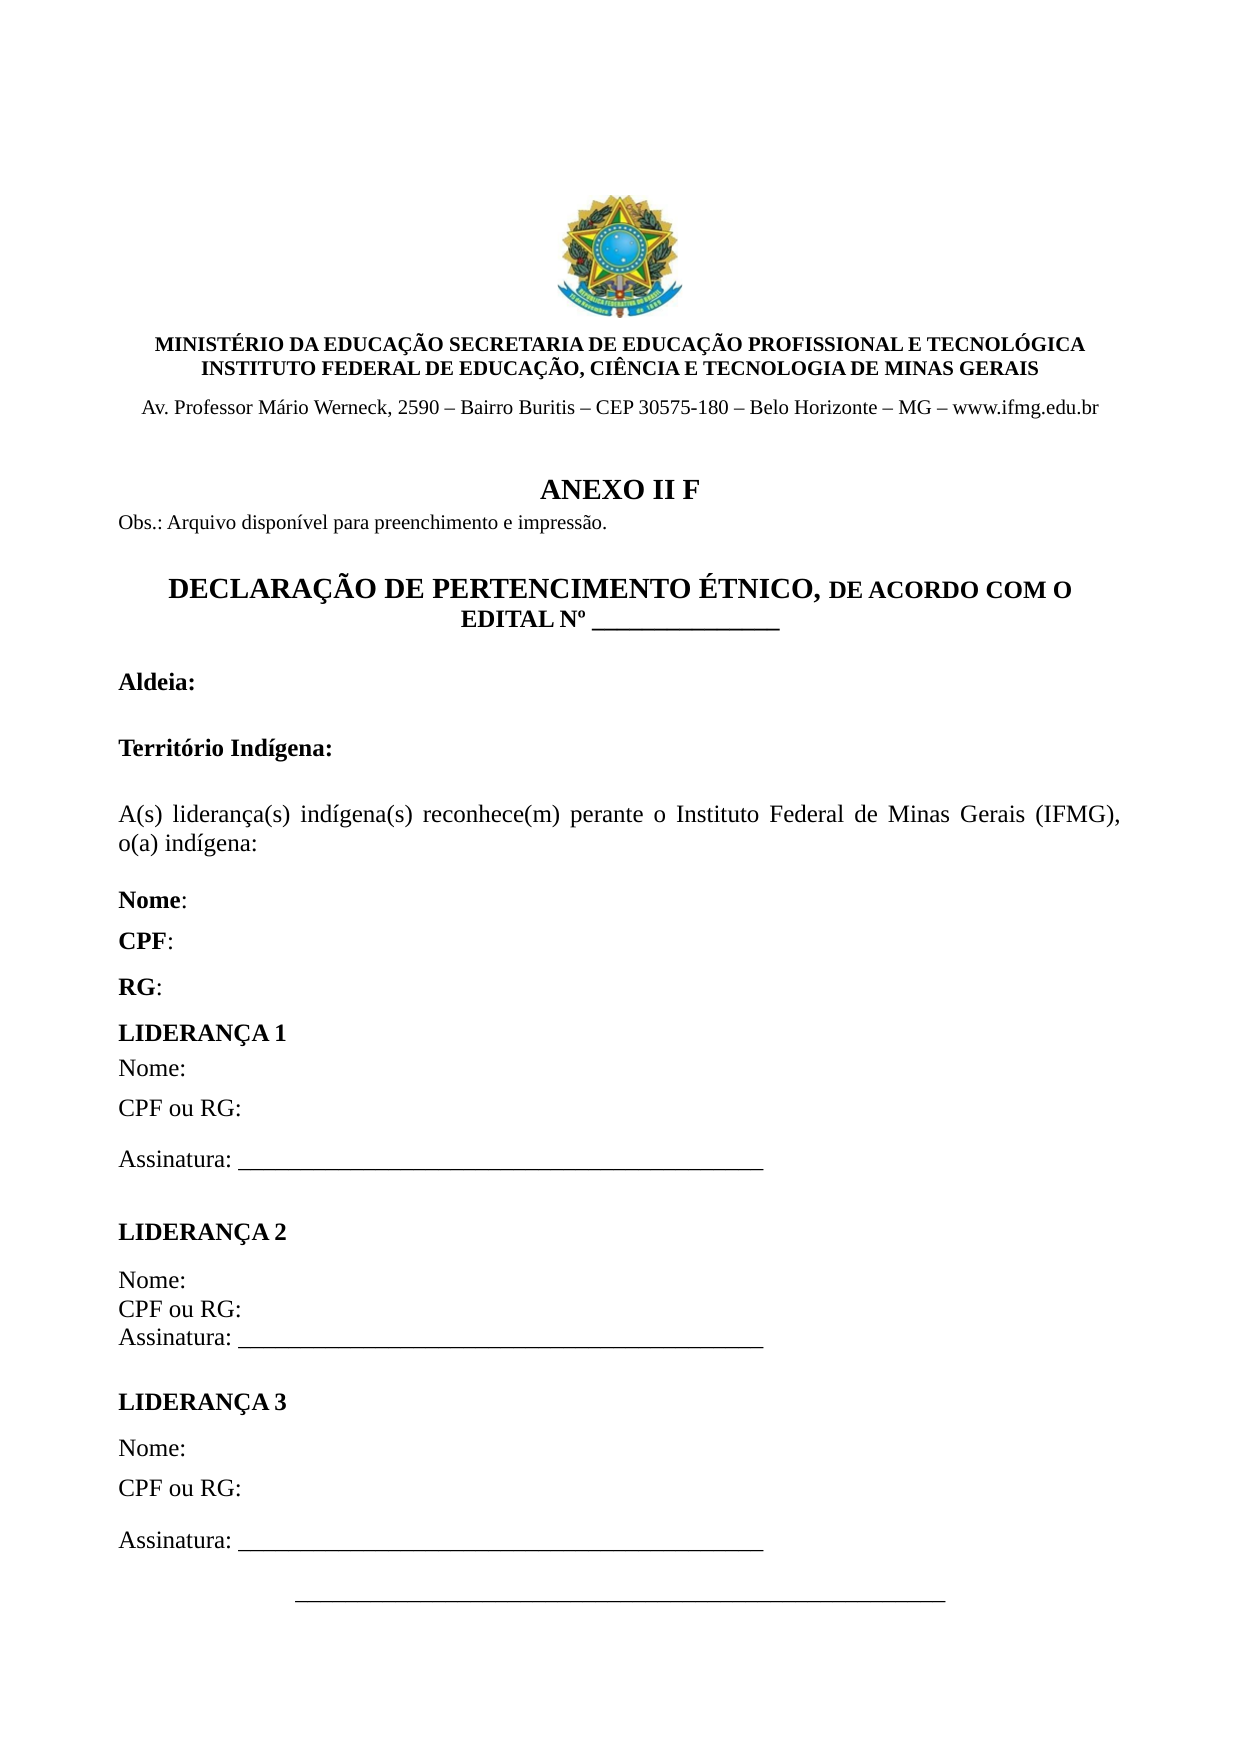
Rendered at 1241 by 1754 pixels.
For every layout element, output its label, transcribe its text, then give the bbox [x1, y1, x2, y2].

text CPF: [118, 926, 1122, 955]
text Nome: [118, 1265, 1122, 1294]
text LIDERANÇA 1 [118, 1018, 1122, 1047]
text Assinatura: __________________________________________ [118, 1322, 1122, 1351]
text Território Indígena: [118, 733, 1122, 762]
text MINISTÉRIO DA EDUCAÇÃO SECRETARIA DE EDUCAÇÃO PROFISSIONAL E TECNOLÓGICA INSTITUTO FEDERAL DE EDUCAÇÃO, CIÊNCIA E TECNOLOGIA DE MINAS GERAIS [118, 332, 1122, 380]
text Nome: [118, 1433, 1122, 1462]
text Nome: [118, 1053, 1122, 1081]
text RG: [118, 972, 1122, 1001]
text Assinatura: __________________________________________ [118, 1144, 1122, 1173]
text CPF ou RG: [118, 1093, 1122, 1122]
text DECLARAÇÃO DE PERTENCIMENTO ÉTNICO, DE ACORDO COM O [118, 571, 1122, 604]
text Nome: [118, 885, 1122, 914]
text LIDERANÇA 3 [118, 1387, 1122, 1416]
text Obs.: Arquivo disponível para preenchimento e impressão. [118, 510, 1122, 534]
text Assinatura: __________________________________________ [118, 1525, 1122, 1554]
text Aldeia: [118, 667, 1122, 696]
text ANEXO II F [118, 472, 1122, 505]
text ____________________________________________________ [118, 1576, 1122, 1605]
text CPF ou RG: [118, 1473, 1122, 1502]
text EDITAL Nº _______________ [118, 604, 1122, 633]
text A(s) liderança(s) indígena(s) reconhece(m) perante o Instituto Federal de Minas Gerais (IFMG), o(a) indígena: [118, 799, 1122, 857]
text Av. Professor Mário Werneck, 2590 – Bairro Buritis – CEP 30575-180 – Belo Horizonte – MG – www.ifmg.edu.br [118, 394, 1122, 419]
text CPF ou RG: [118, 1294, 1122, 1322]
text LIDERANÇA 2 [118, 1184, 1122, 1246]
